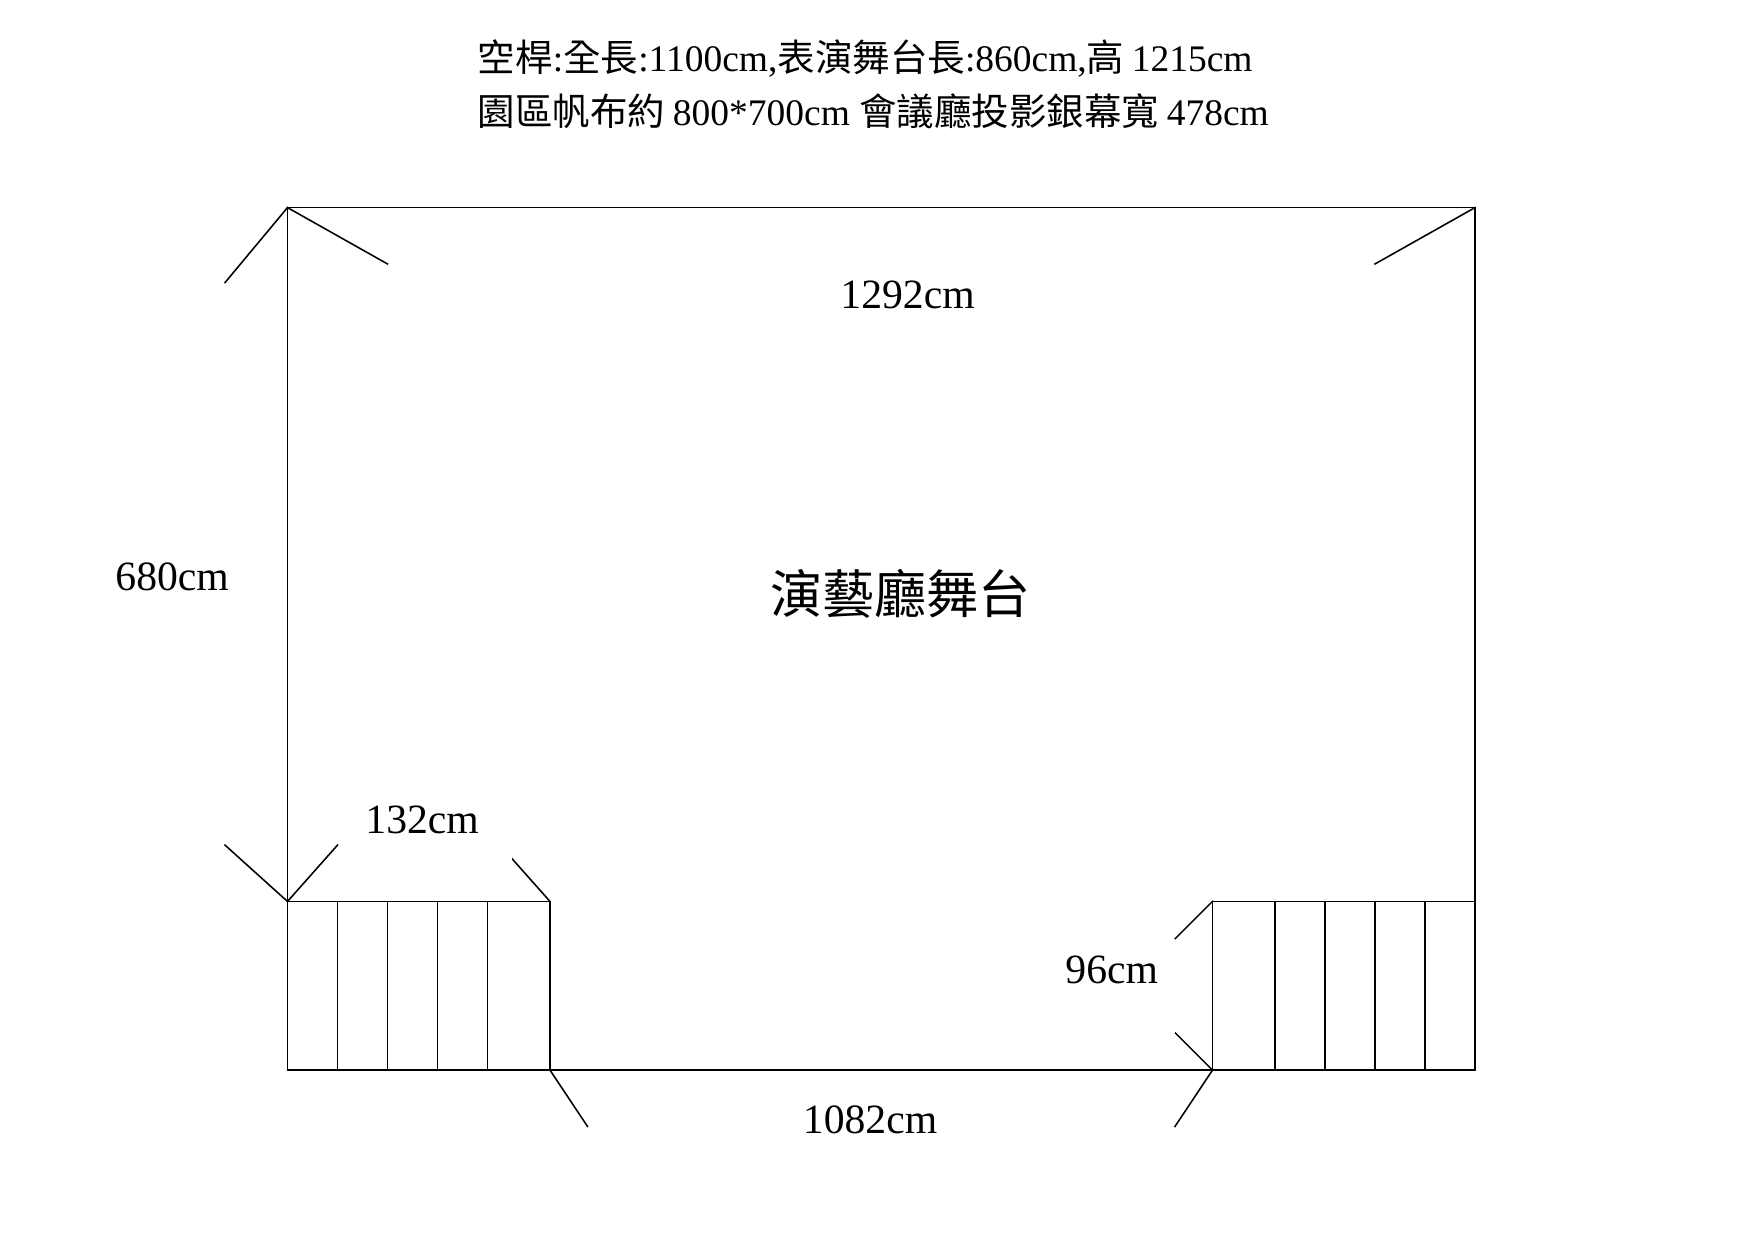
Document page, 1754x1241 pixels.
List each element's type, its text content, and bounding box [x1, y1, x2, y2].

text 1292cm [840, 271, 1010, 318]
text 1082cm [803, 1096, 985, 1143]
text 空桿:全長:1100cm,表演舞台長:860cm,高1215cm [478, 28, 1272, 82]
text 132cm [365, 796, 497, 843]
text 680cm [115, 553, 260, 599]
text 演藝廳舞台 [765, 553, 1035, 628]
text 96cm [1065, 946, 1160, 993]
text 園區帆布約800*700cm 會議廳投影銀幕寬478cm [478, 82, 1272, 136]
